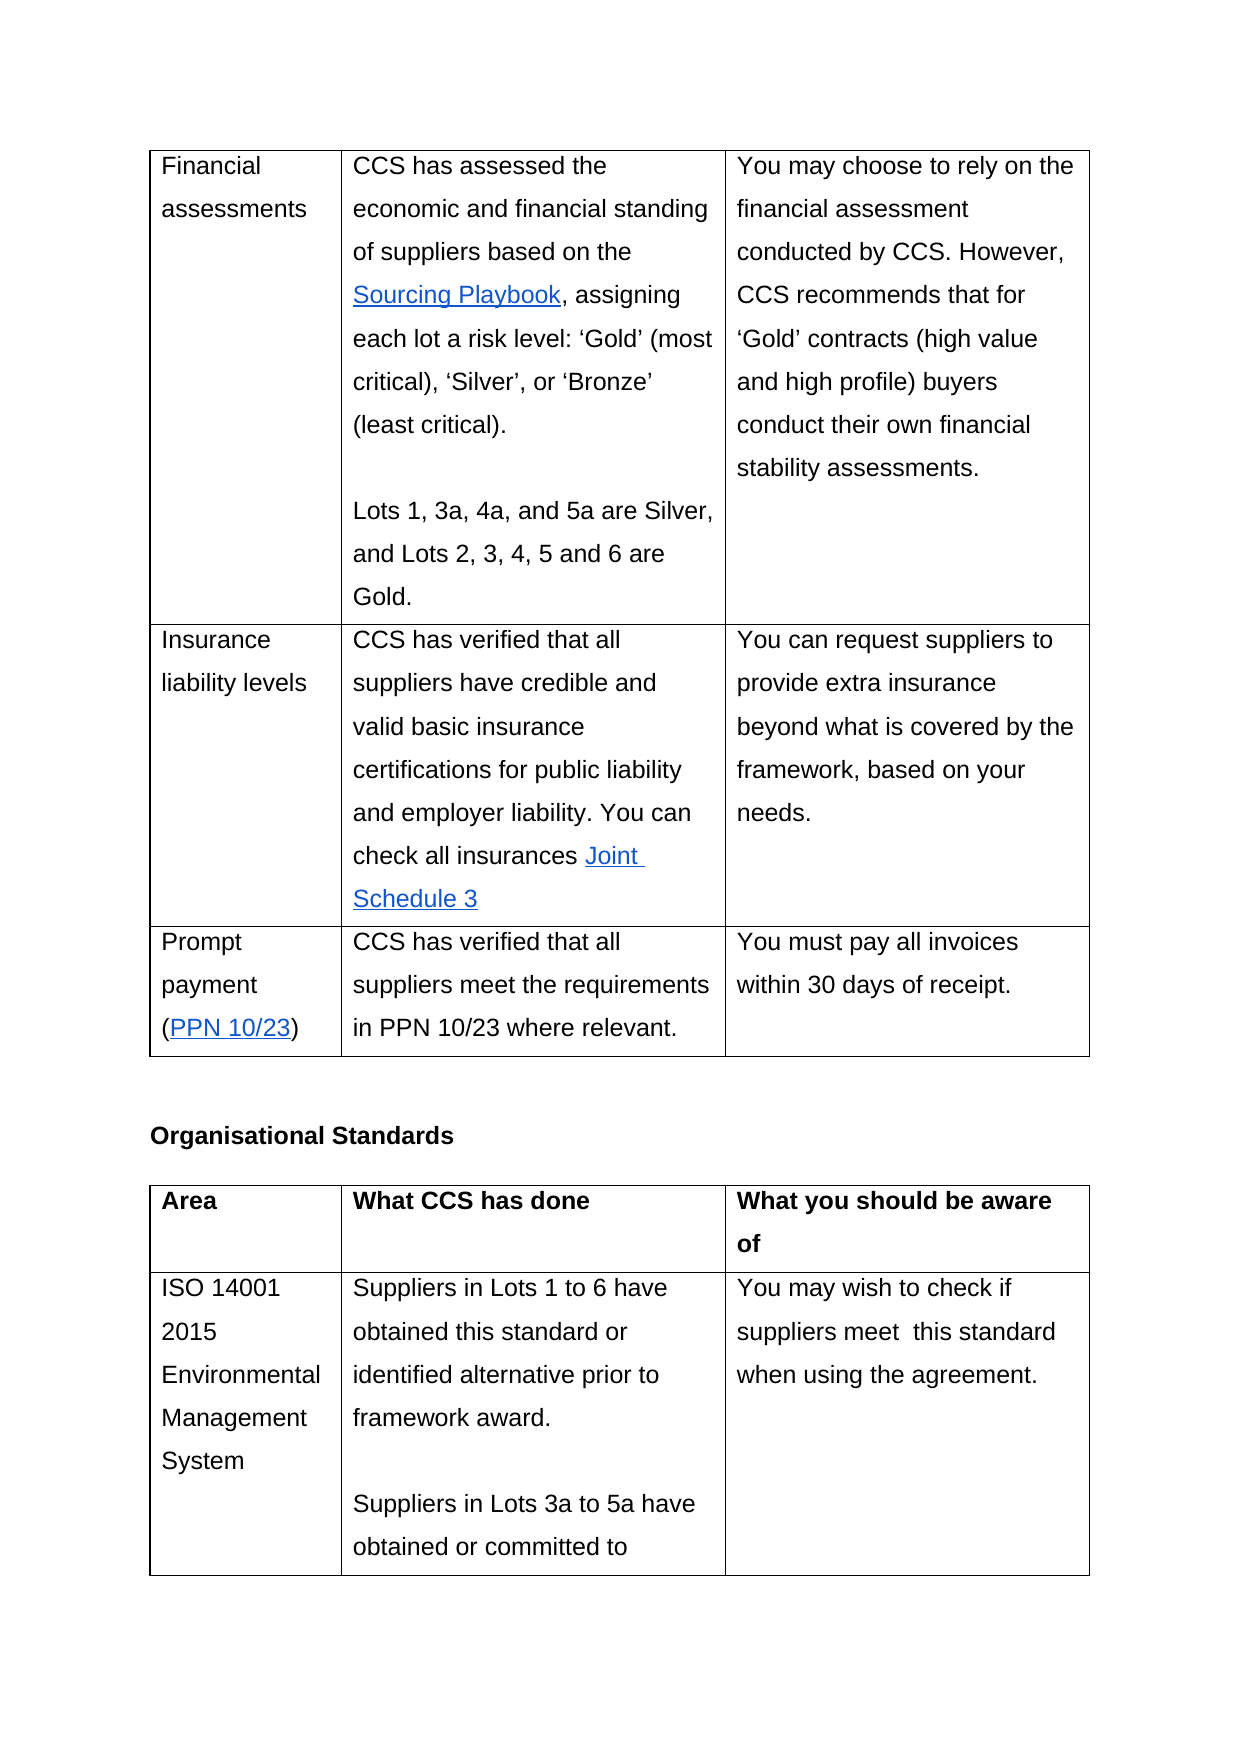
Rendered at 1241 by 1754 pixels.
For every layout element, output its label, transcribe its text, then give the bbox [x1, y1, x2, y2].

table_cell Prompt payment (PPN 10/23) [151, 927, 341, 1056]
table_cell CCS has assessed the economic and financial standing of suppliers based on the Sourcing Playbook, assigning each lot a risk level: ‘Gold’ (most critical), ‘Silver’, or ‘Bronze’ (least critical). Lots 1, 3a, 4a, and 5a are Silver, and Lots 2, 3, 4, 5 and 6 are Gold. [342, 151, 725, 624]
table_cell CCS has verified that all suppliers have credible and valid basic insurance certifications for public liability and employer liability. You can check all insurances Joint Schedule 3 [342, 625, 725, 926]
table_cell You may wish to check if suppliers meet this standard when using the agreement. [726, 1273, 1089, 1575]
table_cell Insurance liability levels [151, 625, 341, 926]
table_cell You can request suppliers to provide extra insurance beyond what is covered by the framework, based on your needs. [726, 625, 1089, 926]
table_header What you should be aware of [726, 1186, 1089, 1272]
table_cell Suppliers in Lots 1 to 6 have obtained this standard or identified alternative prior to framework award. Suppliers in Lots 3a to 5a have obtained or committed to [342, 1273, 725, 1575]
table_cell You may choose to rely on the financial assessment conducted by CCS. However, CCS recommends that for ‘Gold’ contracts (high value and high profile) buyers conduct their own financial stability assessments. [726, 151, 1089, 624]
text Organisational Standards [150, 1121, 1091, 1150]
table_cell ISO 14001 2015 Environmental Management System [151, 1273, 341, 1575]
table_cell CCS has verified that all suppliers meet the requirements in PPN 10/23 where relevant. [342, 927, 725, 1056]
table_cell You must pay all invoices within 30 days of receipt. [726, 927, 1089, 1056]
table_header Area [151, 1186, 341, 1272]
table_header What CCS has done [342, 1186, 725, 1272]
table_cell Financial assessments [151, 151, 341, 624]
